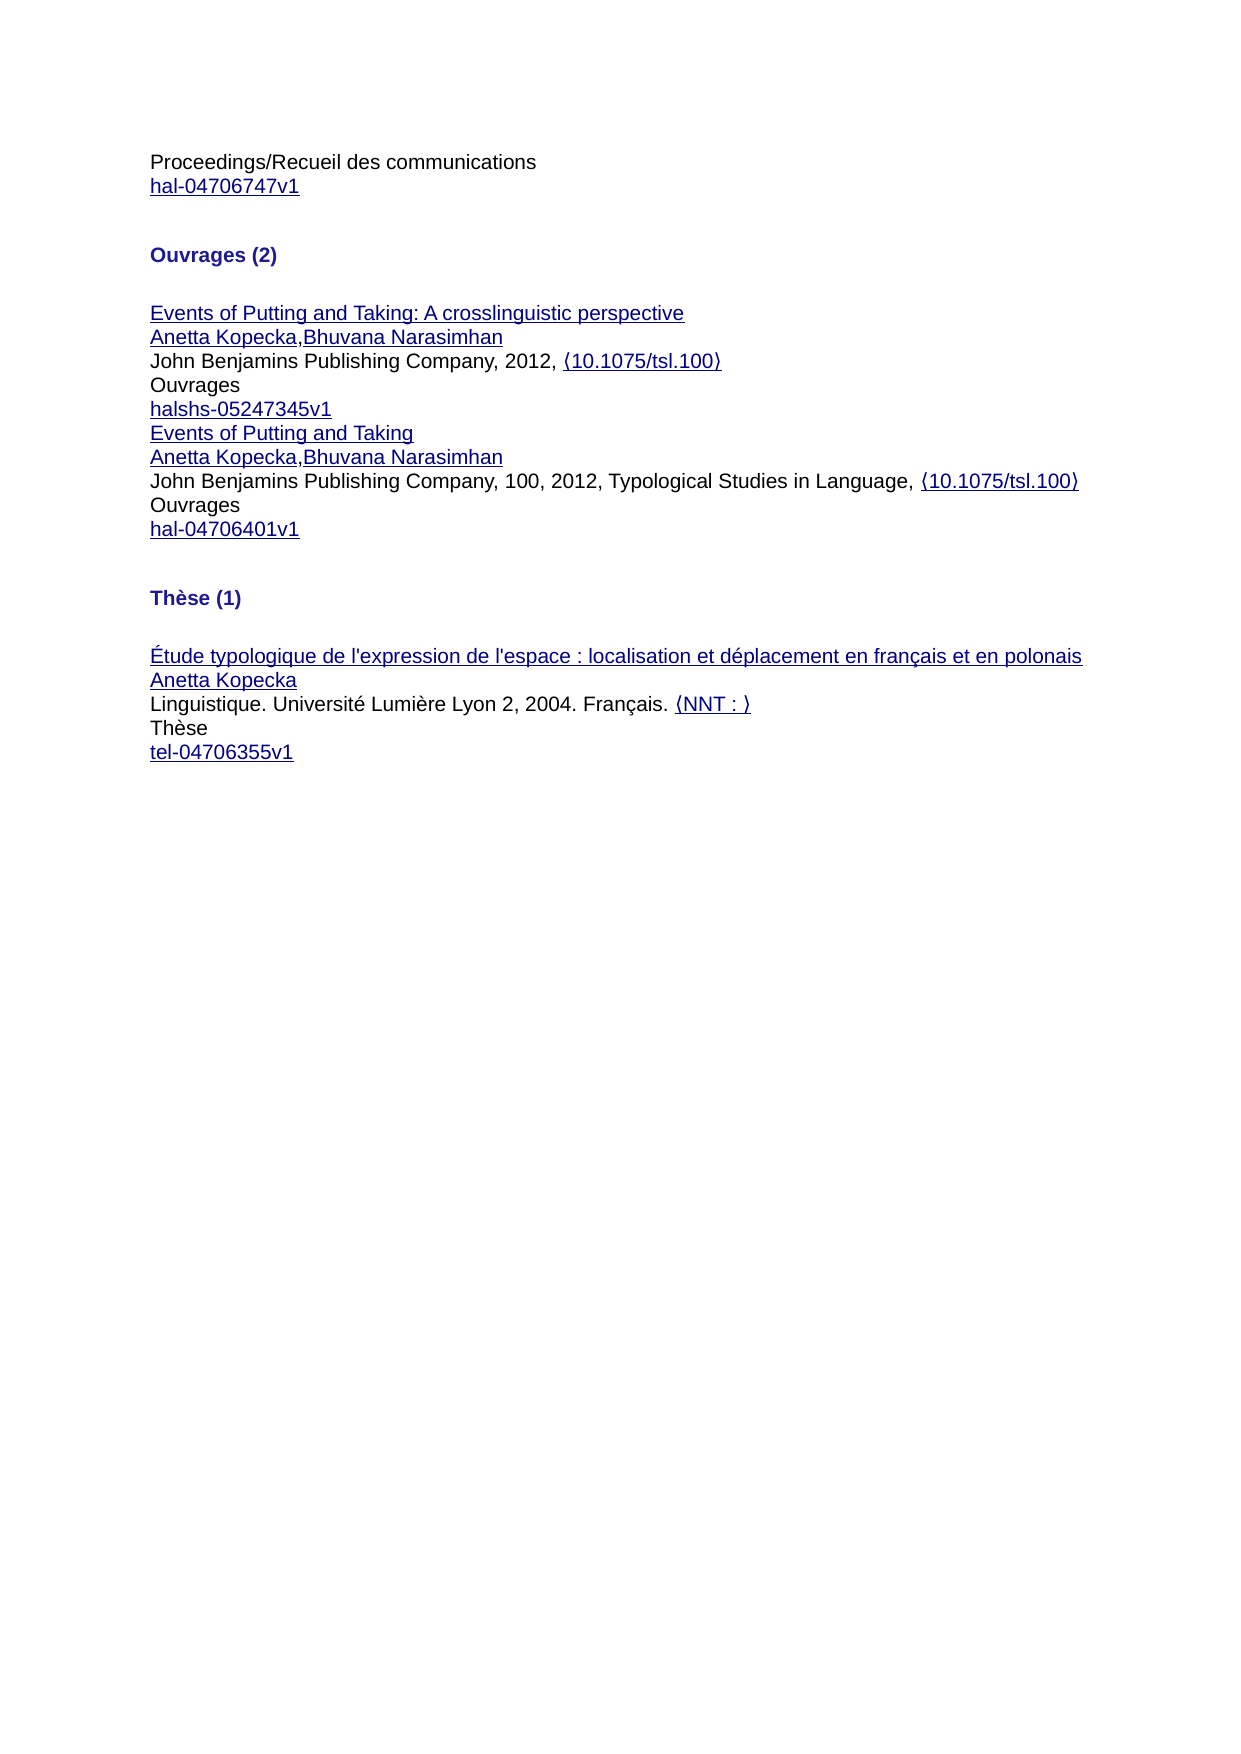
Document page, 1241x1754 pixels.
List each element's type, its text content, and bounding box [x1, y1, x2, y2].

table_header Étude typologique de l'expression de l'espace : localisation et déplacement en français et en polonais Anetta Kopecka Linguistique. Université Lumière Lyon 2, 2004. Français. ⟨NNT : ⟩ Thèse tel-04706355v1 [150, 644, 1090, 763]
subtitle Ouvrages (2) [150, 243, 1090, 267]
table_header Proceedings/Recueil des communications hal-04706747v1 [150, 150, 1090, 198]
table_header Events of Putting and Taking: A crosslinguistic perspective Anetta Kopecka,Bhuvana Narasimhan John Benjamins Publishing Company, 2012, ⟨10.1075/tsl.100⟩ Ouvrages halshs-05247345v1 [150, 301, 1090, 421]
table_cell Events of Putting and Taking Anetta Kopecka,Bhuvana Narasimhan John Benjamins Publishing Company, 100, 2012, Typological Studies in Language, ⟨10.1075/tsl.100⟩ Ouvrages hal-04706401v1 [150, 421, 1090, 541]
subtitle Thèse (1) [150, 585, 1090, 609]
